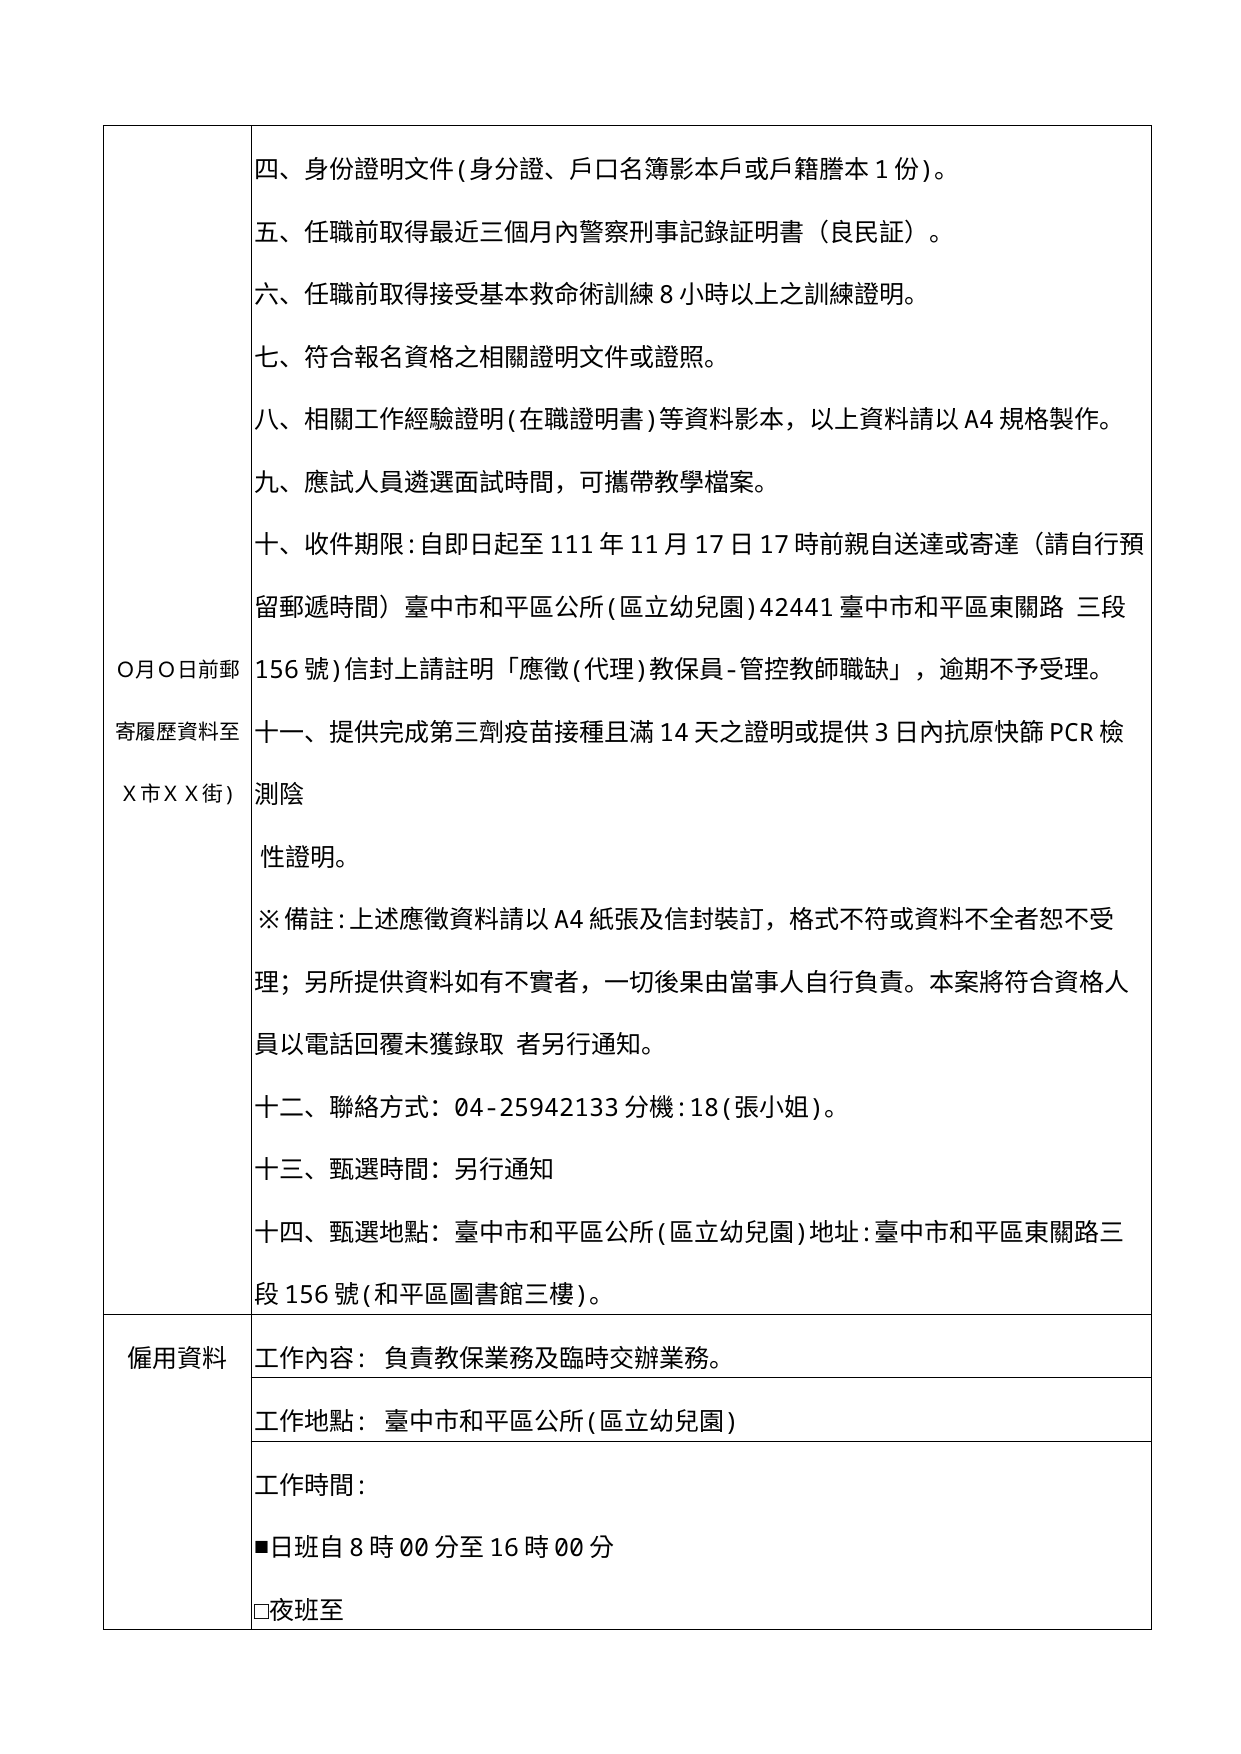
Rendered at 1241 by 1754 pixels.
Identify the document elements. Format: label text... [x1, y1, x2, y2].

table_cell 工作地點: 臺中市和平區公所(區立幼兒園) [252, 1378, 1151, 1441]
table_cell Ｏ月Ｏ日前郵 寄履歷資料至 Ｘ市ＸＸ街) [104, 126, 251, 1314]
table_cell 四、身份證明文件(身分證、戶口名簿影本戶或戶籍謄本1份)。 五、任職前取得最近三個月內警察刑事記錄証明書（良民証）。 六、任職前取得接受基本救命術訓練8小時以上之訓練證明。 七、符合報名資格之相關證明文件或證照。 八、相關工作經驗證明(在職證明書)等資料影本，以上資料請以A4規格製作。 九、應試人員遴選面試時間，可攜帶教學檔案。 十、收件期限:自即日起至111年11月17日17時前親自送達或寄達（請自行預留郵遞時間）臺中市和平區公所(區立幼兒園)42441臺中市和平區東關路 三段156號)信封上請註明「應徵(代理)教保員-管控教師職缺」，逾期不予受理。 十一、提供完成第三劑疫苗接種且滿14天之證明或提供3日內抗原快篩PCR檢測陰 性證明。 ※備註:上述應徵資料請以A4紙張及信封裝訂，格式不符或資料不全者恕不受理；另所提供資料如有不實者，一切後果由當事人自行負責。本案將符合資格人員以電話回覆未獲錄取 者另行通知。 十二、聯絡方式：04-25942133分機:18(張小姐)。 十三、甄選時間：另行通知 十四、甄選地點：臺中市和平區公所(區立幼兒園)地址:臺中市和平區東關路三段156號(和平區圖書館三樓)。 [252, 126, 1151, 1314]
table_cell 工作內容: 負責教保業務及臨時交辦業務。 [252, 1315, 1151, 1377]
table_cell 工作時間: ■日班自8時00分至16時00分 □夜班至 [252, 1442, 1151, 1629]
table_cell 僱用資料 [104, 1315, 251, 1629]
